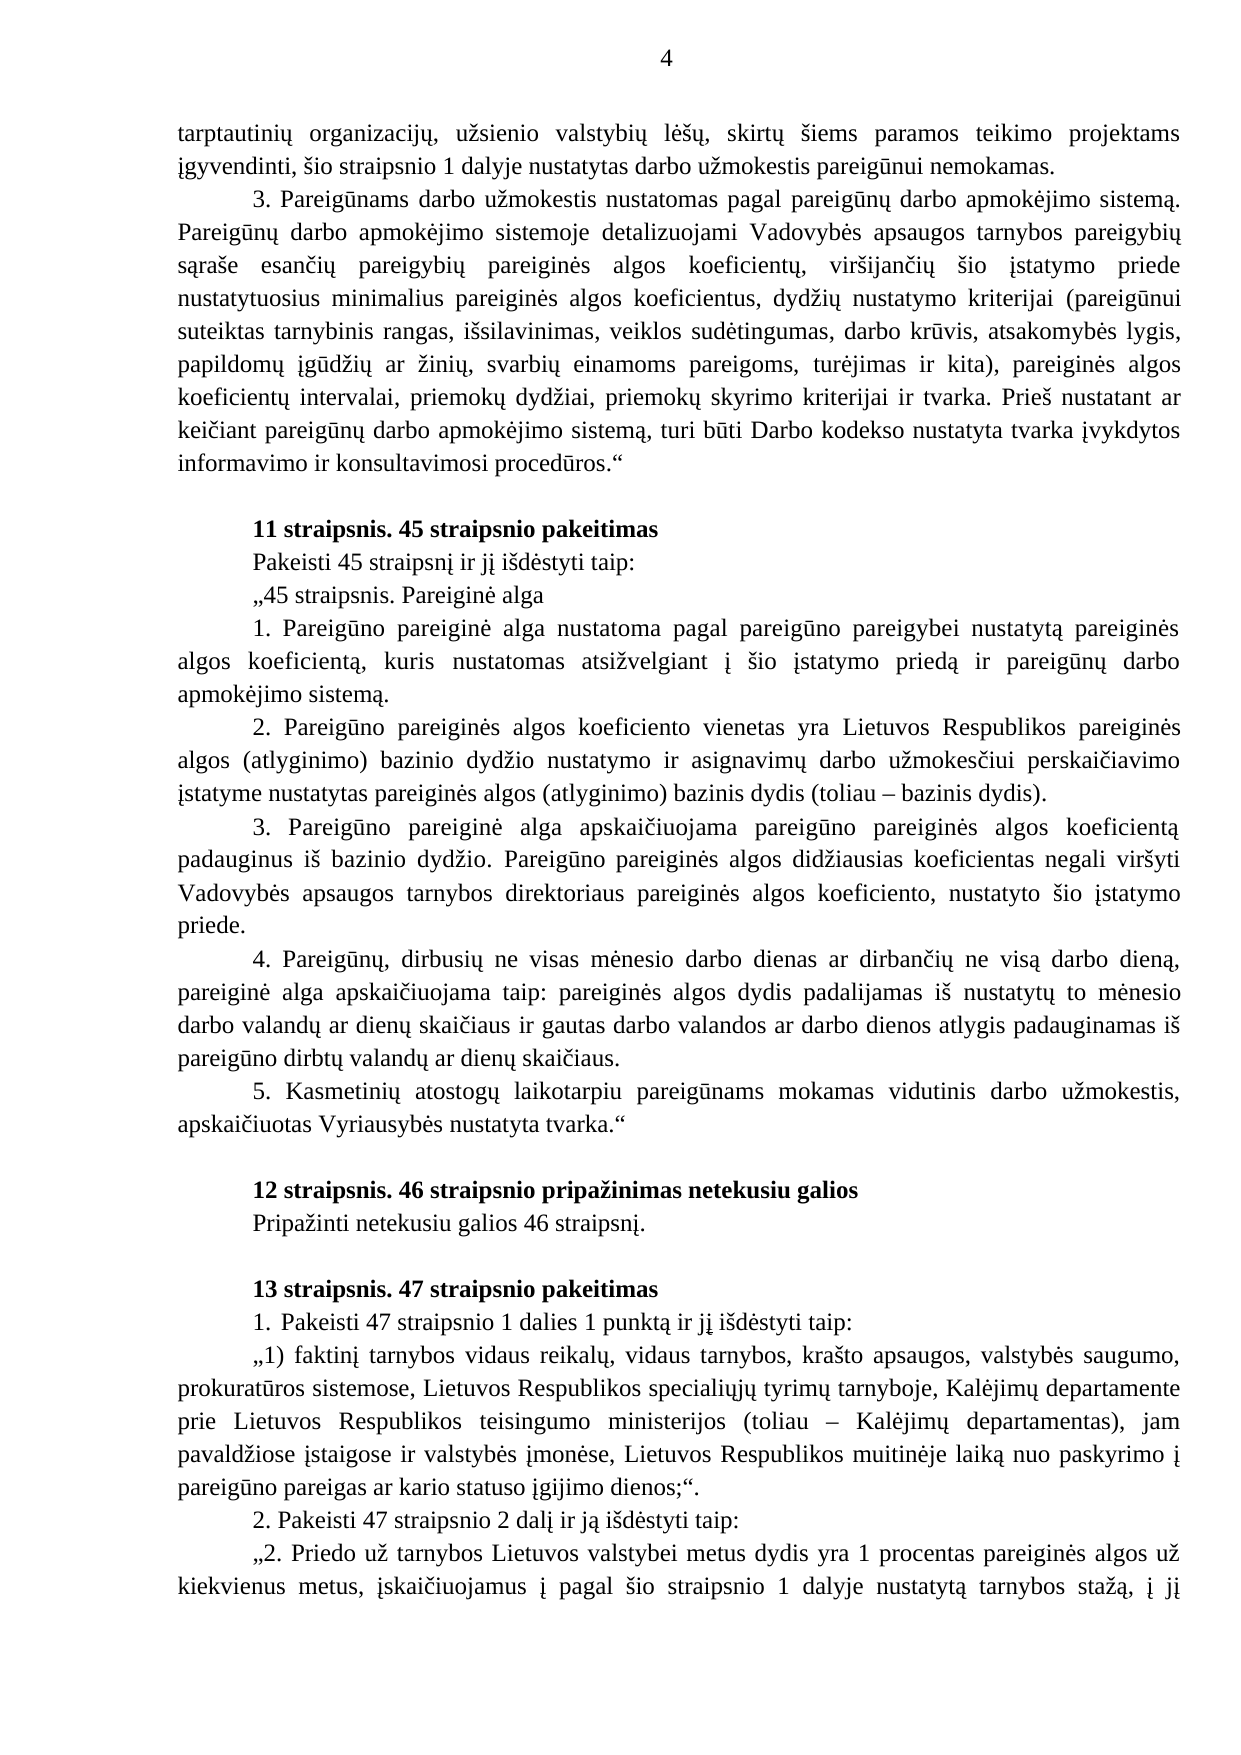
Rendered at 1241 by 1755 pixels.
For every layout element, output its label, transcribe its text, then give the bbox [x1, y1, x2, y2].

text tarptautinių organizacijų, užsienio valstybių lėšų, skirtų šiems paramos teikimo projektams įgyvendinti, šio straipsnio 1 dalyje nustatytas darbo užmokestis pareigūnui nemokamas. [177, 118, 1181, 180]
text 3. Pareigūnams darbo užmokestis nustatomas pagal pareigūnų darbo apmokėjimo sistemą. Pareigūnų darbo apmokėjimo sistemoje detalizuojami Vadovybės apsaugos tarnybos pareigybių sąraše esančių pareigybių pareiginės algos koeficientų, viršijančių šio įstatymo priede nustatytuosius minimalius pareiginės algos koeficientus, dydžių nustatymo kriterijai (pareigūnui suteiktas tarnybinis rangas, išsilavinimas, veiklos sudėtingumas, darbo krūvis, atsakomybės lygis, papildomų įgūdžių ar žinių, svarbių einamoms pareigoms, turėjimas ir kita), pareiginės algos koeficientų intervalai, priemokų dydžiai, priemokų skyrimo kriterijai ir tvarka. Prieš nustatant ar keičiant pareigūnų darbo apmokėjimo sistemą, turi būti Darbo kodekso nustatyta tvarka įvykdytos informavimo ir konsultavimosi procedūros.“ [177, 184, 1181, 477]
text „1) faktinį tarnybos vidaus reikalų, vidaus tarnybos, krašto apsaugos, valstybės saugumo, prokuratūros sistemose, Lietuvos Respublikos specialiųjų tyrimų tarnyboje, Kalėjimų departamente prie Lietuvos Respublikos teisingumo ministerijos (toliau – Kalėjimų departamentas), jam pavaldžiose įstaigose ir valstybės įmonėse, Lietuvos Respublikos muitinėje laiką nuo paskyrimo į pareigūno pareigas ar kario statuso įgijimo dienos;“. [177, 1340, 1181, 1501]
text 3. Pareigūno pareiginė alga apskaičiuojama pareigūno pareiginės algos koeficientą padauginus iš bazinio dydžio. Pareigūno pareiginės algos didžiausias koeficientas negali viršyti Vadovybės apsaugos tarnybos direktoriaus pareiginės algos koeficiento, nustatyto šio įstatymo priede. [177, 812, 1181, 939]
text 5. Kasmetinių atostogų laikotarpiu pareigūnams mokamas vidutinis darbo užmokestis, apskaičiuotas Vyriausybės nustatyta tvarka.“ [177, 1076, 1181, 1137]
text 1. Pareigūno pareiginė alga nustatoma pagal pareigūno pareigybei nustatytą pareiginės algos koeficientą, kuris nustatomas atsižvelgiant į šio įstatymo priedą ir pareigūnų darbo apmokėjimo sistemą. [177, 613, 1181, 708]
text 1. Pakeisti 47 straipsnio 1 dalies 1 punktą ir jį išdėstyti taip: [177, 1307, 1181, 1336]
text „2. Priedo už tarnybos Lietuvos valstybei metus dydis yra 1 procentas pareiginės algos už kiekvienus metus, įskaičiuojamus į pagal šio straipsnio 1 dalyje nustatytą tarnybos stažą, į jį [177, 1538, 1181, 1600]
text 11 straipsnis. 45 straipsnio pakeitimas [177, 514, 1181, 543]
text Pripažinti netekusiu galios 46 straipsnį. [177, 1208, 1181, 1237]
text Pakeisti 45 straipsnį ir jį išdėstyti taip: [177, 547, 1181, 576]
text 4. Pareigūnų, dirbusių ne visas mėnesio darbo dienas ar dirbančių ne visą darbo dieną, pareiginė alga apskaičiuojama taip: pareiginės algos dydis padalijamas iš nustatytų to mėnesio darbo valandų ar dienų skaičiaus ir gautas darbo valandos ar darbo dienos atlygis padauginamas iš pareigūno dirbtų valandų ar dienų skaičiaus. [177, 944, 1181, 1071]
text 2. Pakeisti 47 straipsnio 2 dalį ir ją išdėstyti taip: [177, 1505, 1181, 1534]
text 13 straipsnis. 47 straipsnio pakeitimas [177, 1274, 1181, 1303]
text 2. Pareigūno pareiginės algos koeficiento vienetas yra Lietuvos Respublikos pareiginės algos (atlyginimo) bazinio dydžio nustatymo ir asignavimų darbo užmokesčiui perskaičiavimo įstatyme nustatytas pareiginės algos (atlyginimo) bazinis dydis (toliau – bazinis dydis). [177, 712, 1181, 807]
text „45 straipsnis. Pareiginė alga [177, 580, 1181, 609]
text 12 straipsnis. 46 straipsnio pripažinimas netekusiu galios [177, 1175, 1181, 1203]
